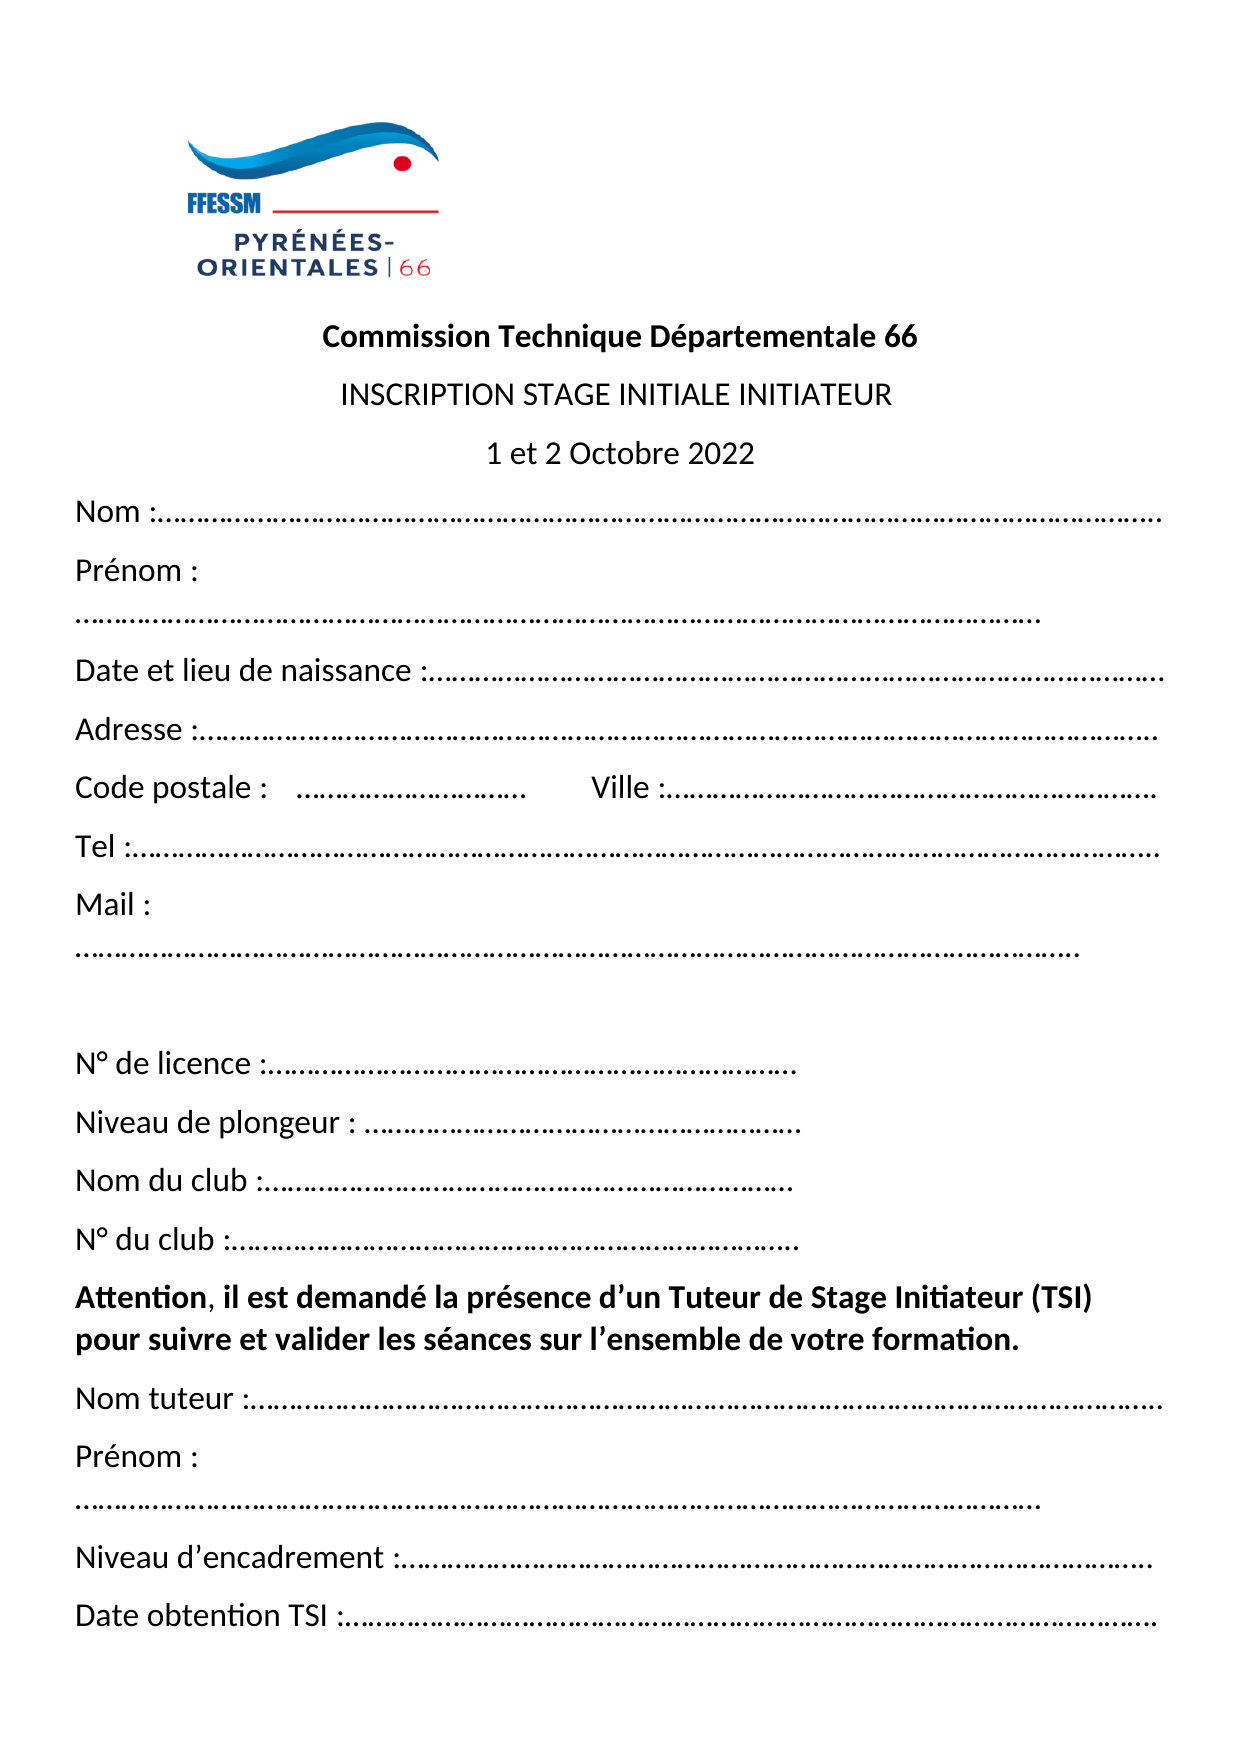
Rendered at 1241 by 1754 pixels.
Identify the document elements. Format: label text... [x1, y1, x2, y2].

text INSCRIPTION STAGE INITIALE INITIATEUR [75, 373, 1165, 414]
text Nom tuteur :……………………………………………………………………………………………………….. [75, 1377, 1165, 1418]
text Prénom :……………………………………………………………………………………………………………… [75, 549, 1165, 631]
text Code postale : ………………………… Ville :………………………………………………………. [75, 766, 1165, 807]
text Attention, il est demandé la présence d’un Tuteur de Stage Initiateur (TSI) pour suivre et valider les séances sur l’ensemble de votre formation. [75, 1276, 1165, 1359]
text Tel :…………………………………………………………………………………………………………………….. [75, 825, 1165, 866]
text Adresse :…………………………………………………………………………………………………………….. [75, 708, 1165, 748]
text Niveau d’encadrement :…………………………………………………………………………………….. [75, 1536, 1165, 1577]
text Commission Technique Départementale 66 [75, 314, 1165, 355]
text Nom du club :…………………………………………………………… [75, 1159, 1165, 1200]
text N° de licence :…………………………………………………………… [75, 1042, 1165, 1083]
text Date et lieu de naissance :…………………………………………………………………………………… [75, 649, 1165, 690]
text Nom :………………………………………………………………………………………………………………….. [75, 490, 1165, 531]
text Date obtention TSI :……………………………………………………………………………………………. [75, 1594, 1165, 1635]
text Niveau de plongeur : ………………………………………………… [75, 1101, 1165, 1142]
text 1 et 2 Octobre 2022 [75, 432, 1165, 472]
text N° du club :……………………………………………………………….. [75, 1218, 1165, 1259]
text Prénom :……………………………………………………………………………………………………………… [75, 1435, 1165, 1518]
text Mail : ………………………………………………………………………………………………………………….. [75, 883, 1165, 966]
